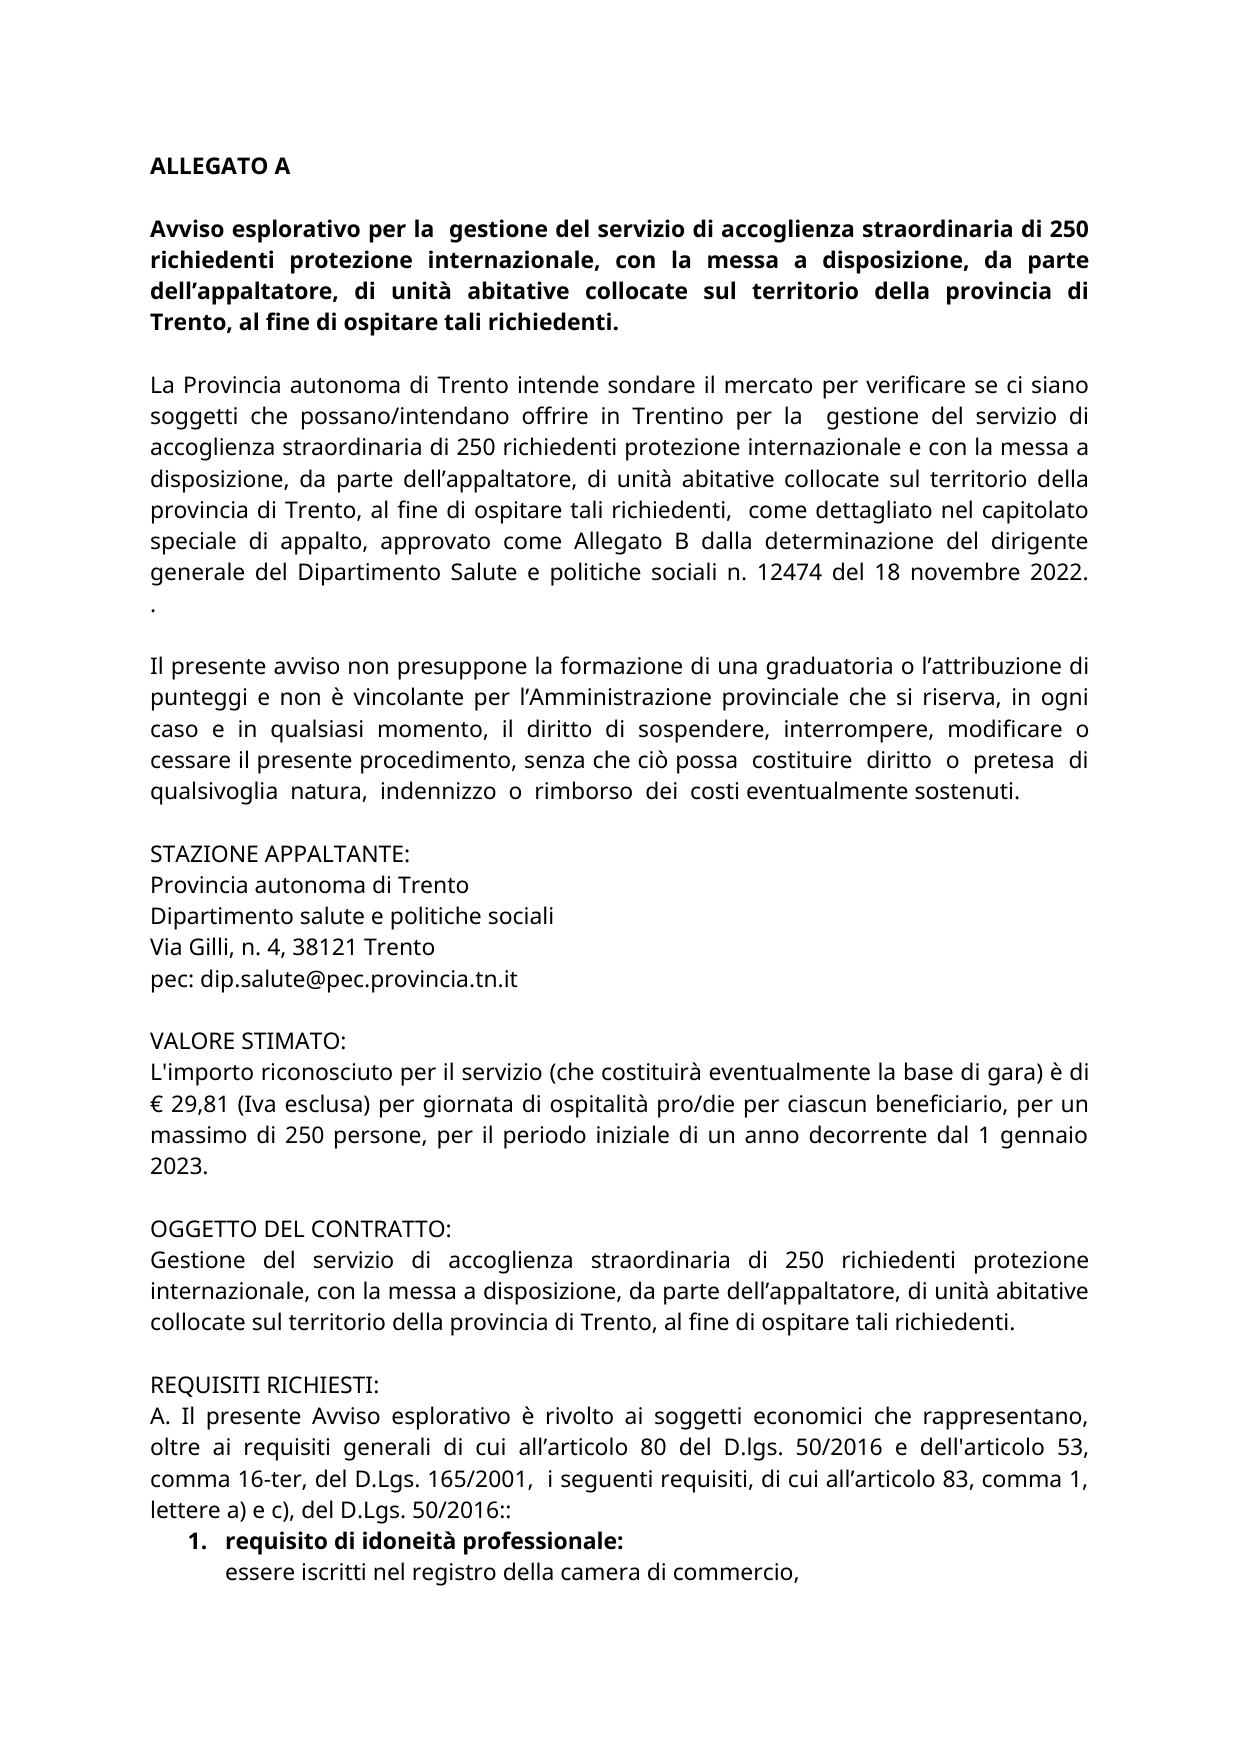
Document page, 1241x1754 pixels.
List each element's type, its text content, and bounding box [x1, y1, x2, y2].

text A. Il presente Avviso esplorativo è rivolto ai soggetti economici che rappresentano, oltre ai requisiti generali di cui all’articolo 80 del D.lgs. 50/2016 e dell'articolo 53, comma 16-ter, del D.Lgs. 165/2001, i seguenti requisiti, di cui all’articolo 83, comma 1, lettere a) e c), del D.Lgs. 50/2016:: [150, 1400, 1090, 1525]
text Dipartimento salute e politiche sociali [150, 900, 1090, 931]
text Avviso esplorativo per la gestione del servizio di accoglienza straordinaria di 250 richiedenti protezione internazionale, con la messa a disposizione, da parte dell’appaltatore, di unità abitative collocate sul territorio della provincia di Trento, al fine di ospitare tali richiedenti. [150, 212, 1090, 337]
text VALORE STIMATO: [150, 1025, 1090, 1056]
text pec: dip.salute@pec.provincia.tn.it [150, 962, 1090, 994]
text Via Gilli, n. 4, 38121 Trento [150, 931, 1090, 962]
text ALLEGATO A [150, 150, 1090, 181]
text L'importo riconosciuto per il servizio (che costituirà eventualmente la base di gara) è di € 29,81 (Iva esclusa) per giornata di ospitalità pro/die per ciascun beneficiario, per un massimo di 250 persone, per il periodo iniziale di un anno decorrente dal 1 gennaio 2023. [150, 1056, 1090, 1181]
text REQUISITI RICHIESTI: [150, 1369, 1090, 1400]
text STAZIONE APPALTANTE: [150, 837, 1090, 869]
text OGGETTO DEL CONTRATTO: [150, 1212, 1090, 1244]
text Il presente avviso non presuppone la formazione di una graduatoria o l’attribuzione di punteggi e non è vincolante per l’Amministrazione provinciale che si riserva, in ogni caso e in qualsiasi momento, il diritto di sospendere, interrompere, modificare o cessare il presente procedimento, senza che ciò possa costituire diritto o pretesa di qualsivoglia natura, indennizzo o rimborso dei costi eventualmente sostenuti. [150, 650, 1090, 806]
text La Provincia autonoma di Trento intende sondare il mercato per verificare se ci siano soggetti che possano/intendano offrire in Trentino per la gestione del servizio di accoglienza straordinaria di 250 richiedenti protezione internazionale e con la messa a disposizione, da parte dell’appaltatore, di unità abitative collocate sul territorio della provincia di Trento, al fine di ospitare tali richiedenti, come dettagliato nel capitolato speciale di appalto, approvato come Allegato B dalla determinazione del dirigente generale del Dipartimento Salute e politiche sociali n. 12474 del 18 novembre 2022. . [150, 369, 1090, 619]
text Gestione del servizio di accoglienza straordinaria di 250 richiedenti protezione internazionale, con la messa a disposizione, da parte dell’appaltatore, di unità abitative collocate sul territorio della provincia di Trento, al fine di ospitare tali richiedenti. [150, 1244, 1090, 1337]
text essere iscritti nel registro della camera di commercio, [225, 1556, 1090, 1587]
list requisito di idoneità professionale: [187, 1525, 1090, 1556]
text Provincia autonoma di Trento [150, 869, 1090, 900]
